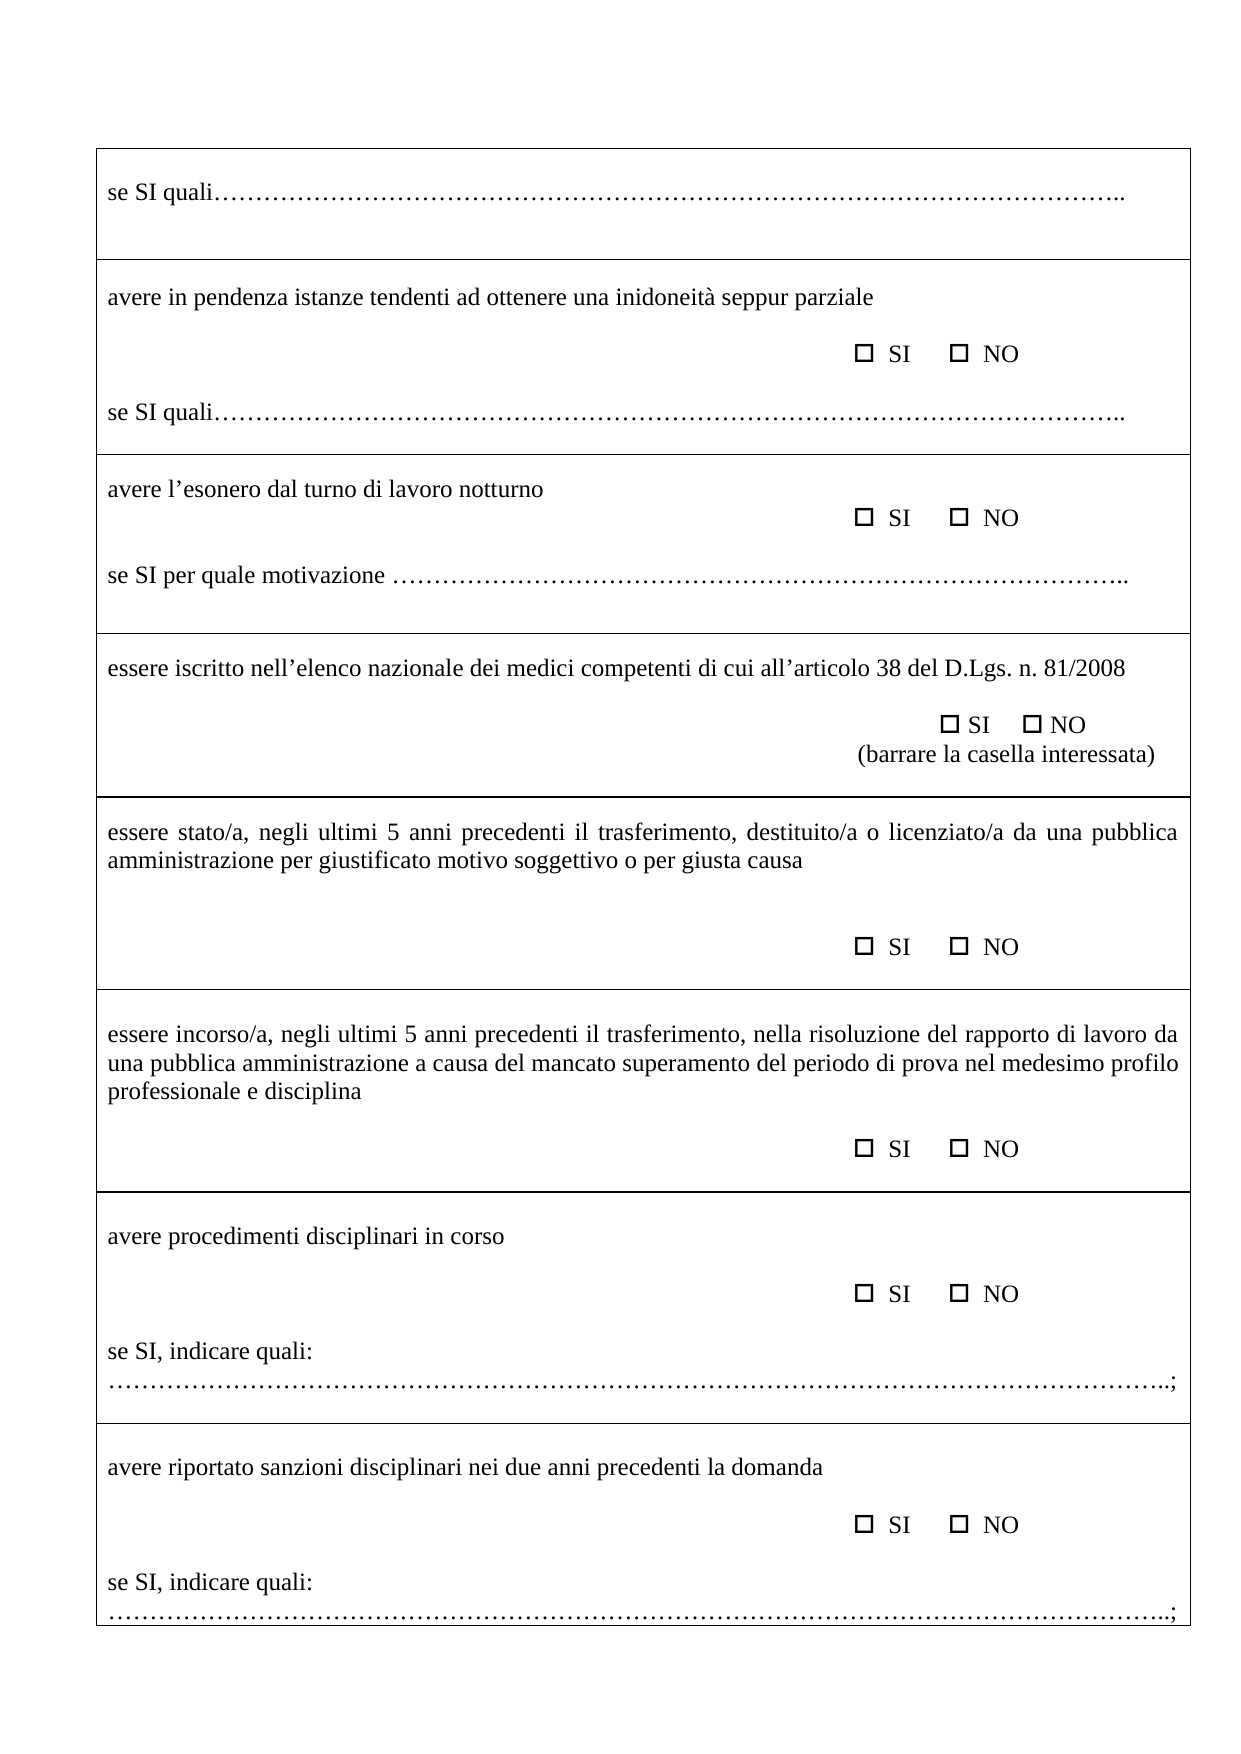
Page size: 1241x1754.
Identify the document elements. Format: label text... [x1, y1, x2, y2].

table_cell [73, 989, 96, 1191]
table_cell se SI quali……………………………………………………………………………………………….. [97, 149, 1190, 259]
table_cell [73, 259, 96, 454]
table_cell avere l’esonero dal turno di lavoro notturno  SI  NO se SI per quale motivazione …………………………………………………………………………….. [97, 455, 1190, 632]
table_cell [73, 1191, 96, 1422]
table_cell [73, 796, 96, 989]
table_cell [73, 633, 96, 796]
table_cell [73, 454, 96, 632]
table_cell essere incorso/a, negli ultimi 5 anni precedenti il trasferimento, nella risoluzione del rapporto di lavoro da una pubblica amministrazione a causa del mancato superamento del periodo di prova nel medesimo profilo professionale e disciplina  SI  NO [97, 990, 1190, 1191]
table_cell avere riportato sanzioni disciplinari nei due anni precedenti la domanda  SI  NO se SI, indicare quali: ………………………………………………………………………………………………………………..; [97, 1424, 1190, 1625]
table_cell avere procedimenti disciplinari in corso  SI  NO se SI, indicare quali: ………………………………………………………………………………………………………………..; [97, 1193, 1190, 1422]
table_cell essere iscritto nell’elenco nazionale dei medici competenti di cui all’articolo 38 del D.Lgs. n. 81/2008  SI  NO (barrare la casella interessata) [97, 634, 1190, 796]
table_cell [73, 1423, 96, 1625]
table_cell essere stato/a, negli ultimi 5 anni precedenti il trasferimento, destituito/a o licenziato/a da una pubblica amministrazione per giustificato motivo soggettivo o per giusta causa  SI  NO [97, 798, 1190, 989]
table_cell [73, 148, 96, 259]
table_cell avere in pendenza istanze tendenti ad ottenere una inidoneità seppur parziale  SI  NO se SI quali……………………………………………………………………………………………….. [97, 260, 1190, 454]
